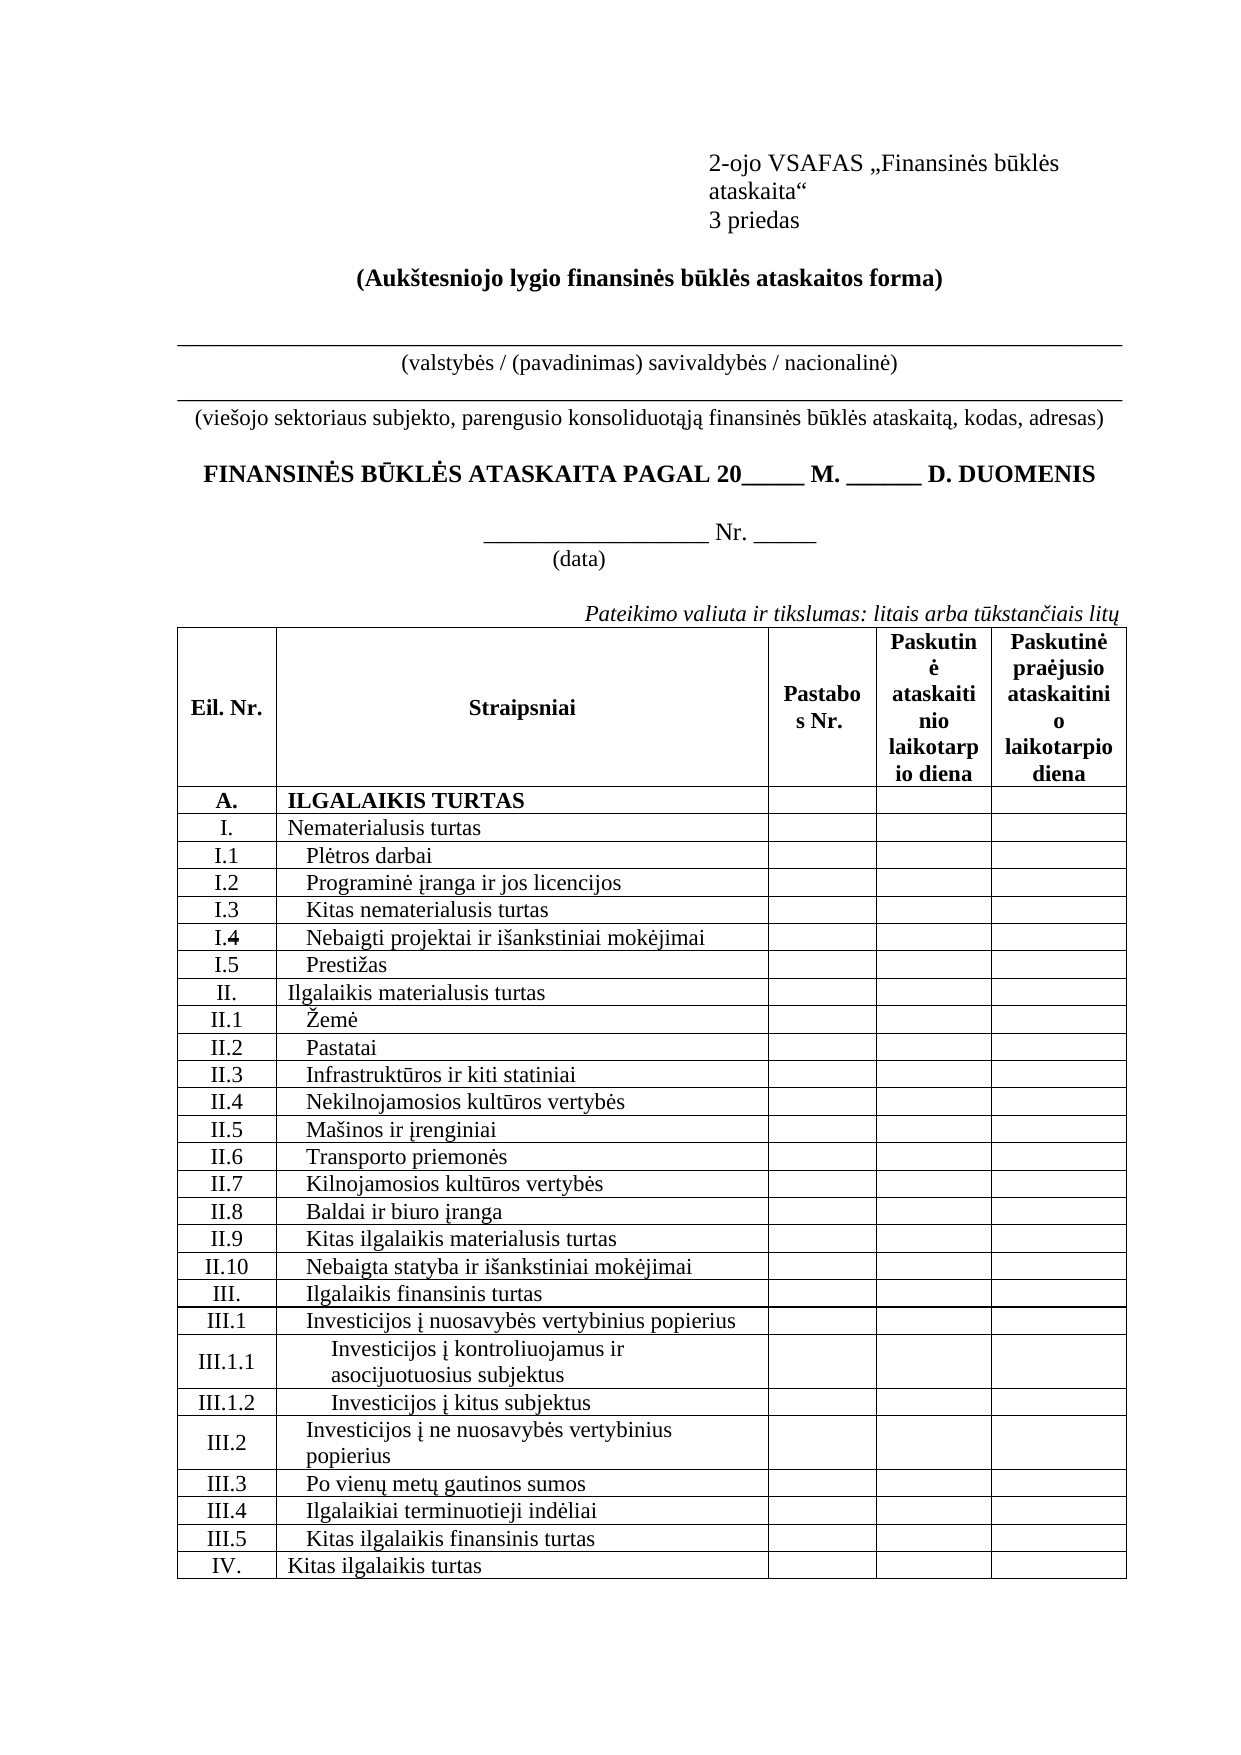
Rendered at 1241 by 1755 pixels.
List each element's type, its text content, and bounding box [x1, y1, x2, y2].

table_cell [769, 1525, 876, 1551]
table_cell II.2 [178, 1034, 276, 1060]
table_cell II.3 [178, 1061, 276, 1087]
text __________________ Nr. _____ [177, 517, 1122, 545]
table_cell Kitas nematerialusis turtas [277, 897, 768, 923]
table_cell III. [178, 1280, 276, 1306]
table_cell [992, 1416, 1126, 1469]
table_cell Mašinos ir įrenginiai [277, 1116, 768, 1142]
table_cell [992, 787, 1126, 813]
table_cell II.9 [178, 1225, 276, 1252]
table_cell [877, 1143, 991, 1169]
text (viešojo sektoriaus subjekto, parengusio konsoliduotąją finansinės būklės ataskaitą, kodas, adresas) [177, 404, 1122, 430]
table_cell [769, 1552, 876, 1578]
table_cell Ilgalaikiai terminuotieji indėliai [277, 1497, 768, 1523]
table_cell Kitas ilgalaikis turtas [277, 1552, 768, 1578]
table_cell Ilgalaikis finansinis turtas [277, 1280, 768, 1306]
table_cell Pastatai [277, 1034, 768, 1060]
table_cell [877, 924, 991, 950]
text _ [177, 375, 1122, 400]
text (Aukštesniojo lygio finansinės būklės ataskaitos forma) [177, 263, 1122, 291]
table_cell [769, 1253, 876, 1279]
table_cell [877, 1280, 991, 1306]
table_cell II.5 [178, 1116, 276, 1142]
table_cell IV. [178, 1552, 276, 1578]
table_cell [769, 1006, 876, 1032]
table_cell [992, 1552, 1126, 1578]
table_header Eil. Nr. [178, 628, 276, 786]
table_cell [992, 1061, 1126, 1087]
table_cell I.2 [178, 869, 276, 896]
table_cell Kilnojamosios kultūros vertybės [277, 1171, 768, 1197]
table_cell [877, 1034, 991, 1060]
table_cell [769, 924, 876, 950]
table_cell [769, 1280, 876, 1306]
text (data) [552, 545, 1122, 572]
text 2-ojo VSAFAS „Finansinės būklės [177, 148, 1122, 176]
table_cell Transporto priemonės [277, 1143, 768, 1169]
table_cell II.6 [178, 1143, 276, 1169]
table_cell Plėtros darbai [277, 842, 768, 868]
table_cell [877, 1088, 991, 1115]
table_cell [769, 1171, 876, 1197]
table_cell [992, 897, 1126, 923]
table_cell Programinė įranga ir jos licencijos [277, 869, 768, 896]
table_cell [877, 1061, 991, 1087]
table_cell III.4 [178, 1497, 276, 1523]
table_cell II. [178, 979, 276, 1005]
table_cell Ilgalaikis materialusis turtas [277, 979, 768, 1005]
table_cell [769, 1389, 876, 1415]
table_cell [877, 1171, 991, 1197]
table_cell Nebaigti projektai ir išankstiniai mokėjimai [277, 924, 768, 950]
table_cell [992, 1525, 1126, 1551]
table_cell Kitas ilgalaikis finansinis turtas [277, 1525, 768, 1551]
table_cell [877, 979, 991, 1005]
table_cell [877, 1470, 991, 1496]
table_cell [769, 1088, 876, 1115]
table_cell III.1 [178, 1308, 276, 1334]
table_cell [877, 1389, 991, 1415]
table_cell Investicijos į nuosavybės vertybinius popierius [277, 1308, 768, 1334]
table_cell [769, 1198, 876, 1224]
table_cell [769, 951, 876, 978]
table_cell II.1 [178, 1006, 276, 1032]
table_cell Nematerialusis turtas [277, 814, 768, 841]
table_cell [769, 897, 876, 923]
table_cell [877, 1335, 991, 1388]
table_cell [877, 1253, 991, 1279]
table_cell II.7 [178, 1171, 276, 1197]
table_cell [992, 842, 1126, 868]
table_cell III.2 [178, 1416, 276, 1469]
table_cell [877, 1116, 991, 1142]
table_header Pastabos Nr. [769, 628, 876, 786]
table_cell [992, 1497, 1126, 1523]
table_cell [877, 1006, 991, 1032]
table_cell I. [178, 814, 276, 841]
table_cell Infrastruktūros ir kiti statiniai [277, 1061, 768, 1087]
table_cell [769, 1335, 876, 1388]
text Pateikimo valiuta ir tikslumas: litais arba tūkstančiais litų [177, 600, 1122, 627]
table_cell [877, 951, 991, 978]
table_cell [877, 1416, 991, 1469]
table_cell [877, 1552, 991, 1578]
table_cell [769, 1470, 876, 1496]
table_cell [877, 1225, 991, 1252]
table_header Paskutinė ataskaitinio laikotarpio diena [877, 628, 991, 786]
table_cell [877, 897, 991, 923]
table_cell [992, 1225, 1126, 1252]
table_cell [992, 924, 1126, 950]
table_cell [992, 1198, 1126, 1224]
table_cell [992, 1280, 1126, 1306]
table_cell [877, 1308, 991, 1334]
table_cell III.5 [178, 1525, 276, 1551]
table_cell [769, 1034, 876, 1060]
table_cell [992, 951, 1126, 978]
table_cell Kitas ilgalaikis materialusis turtas [277, 1225, 768, 1252]
table_cell [877, 869, 991, 896]
table_cell [769, 787, 876, 813]
table_cell [992, 1034, 1126, 1060]
table_cell I.4 [178, 924, 276, 950]
table_cell II.8 [178, 1198, 276, 1224]
table_cell II.10 [178, 1253, 276, 1279]
text FINANSINĖS BŪKLĖS ATASKAITA PAGAL 20_____ M. ______ D. DUOMENIS [177, 459, 1122, 488]
table_cell [769, 1143, 876, 1169]
table_cell Prestižas [277, 951, 768, 978]
table_cell ILGALAIKIS TURTAS [277, 787, 768, 813]
table_cell [769, 869, 876, 896]
table_cell Nekilnojamosios kultūros vertybės [277, 1088, 768, 1115]
table_cell [992, 1470, 1126, 1496]
table_cell Baldai ir biuro įranga [277, 1198, 768, 1224]
table_cell [769, 1308, 876, 1334]
table_cell [769, 842, 876, 868]
table_cell I.3 [178, 897, 276, 923]
table_cell [877, 1525, 991, 1551]
table_cell [877, 1198, 991, 1224]
table_cell [992, 1171, 1126, 1197]
table_cell Žemė [277, 1006, 768, 1032]
text _ [177, 320, 1122, 345]
table_header Paskutinė praėjusio ataskaitinio laikotarpio diena [992, 628, 1126, 786]
table_cell [769, 1497, 876, 1523]
table_cell [769, 979, 876, 1005]
table_cell [992, 1006, 1126, 1032]
table_cell III.3 [178, 1470, 276, 1496]
table_cell III.1.1 [178, 1335, 276, 1388]
table_cell III.1.2 [178, 1389, 276, 1415]
table_cell I.1 [178, 842, 276, 868]
table_cell Nebaigta statyba ir išankstiniai mokėjimai [277, 1253, 768, 1279]
table_cell [992, 814, 1126, 841]
table_cell [992, 869, 1126, 896]
table_cell I.5 [178, 951, 276, 978]
table_cell [992, 1335, 1126, 1388]
table_cell [769, 1061, 876, 1087]
table_cell Investicijos į kontroliuojamus ir asocijuotuosius subjektus [277, 1335, 768, 1388]
table_cell [769, 1416, 876, 1469]
table_cell [992, 1253, 1126, 1279]
table_cell [992, 1143, 1126, 1169]
table_cell [877, 1497, 991, 1523]
table_cell [992, 1389, 1126, 1415]
table_cell [769, 1116, 876, 1142]
table_cell [877, 814, 991, 841]
table_cell [769, 1225, 876, 1252]
table_cell II.4 [178, 1088, 276, 1115]
table_cell A. [178, 787, 276, 813]
table_header Straipsniai [277, 628, 768, 786]
table_cell [992, 979, 1126, 1005]
text ataskaita“ [177, 176, 1122, 205]
table_cell Investicijos į ne nuosavybės vertybinius popierius [277, 1416, 768, 1469]
table_cell [877, 842, 991, 868]
text (valstybės / (pavadinimas) savivaldybės / nacionalinė) [177, 349, 1122, 375]
table_cell [992, 1308, 1126, 1334]
table_cell Po vienų metų gautinos sumos [277, 1470, 768, 1496]
table_cell [992, 1116, 1126, 1142]
table_cell [992, 1088, 1126, 1115]
text 3 priedas [177, 205, 1122, 234]
table_cell [769, 814, 876, 841]
table_cell Investicijos į kitus subjektus [277, 1389, 768, 1415]
table_cell [877, 787, 991, 813]
